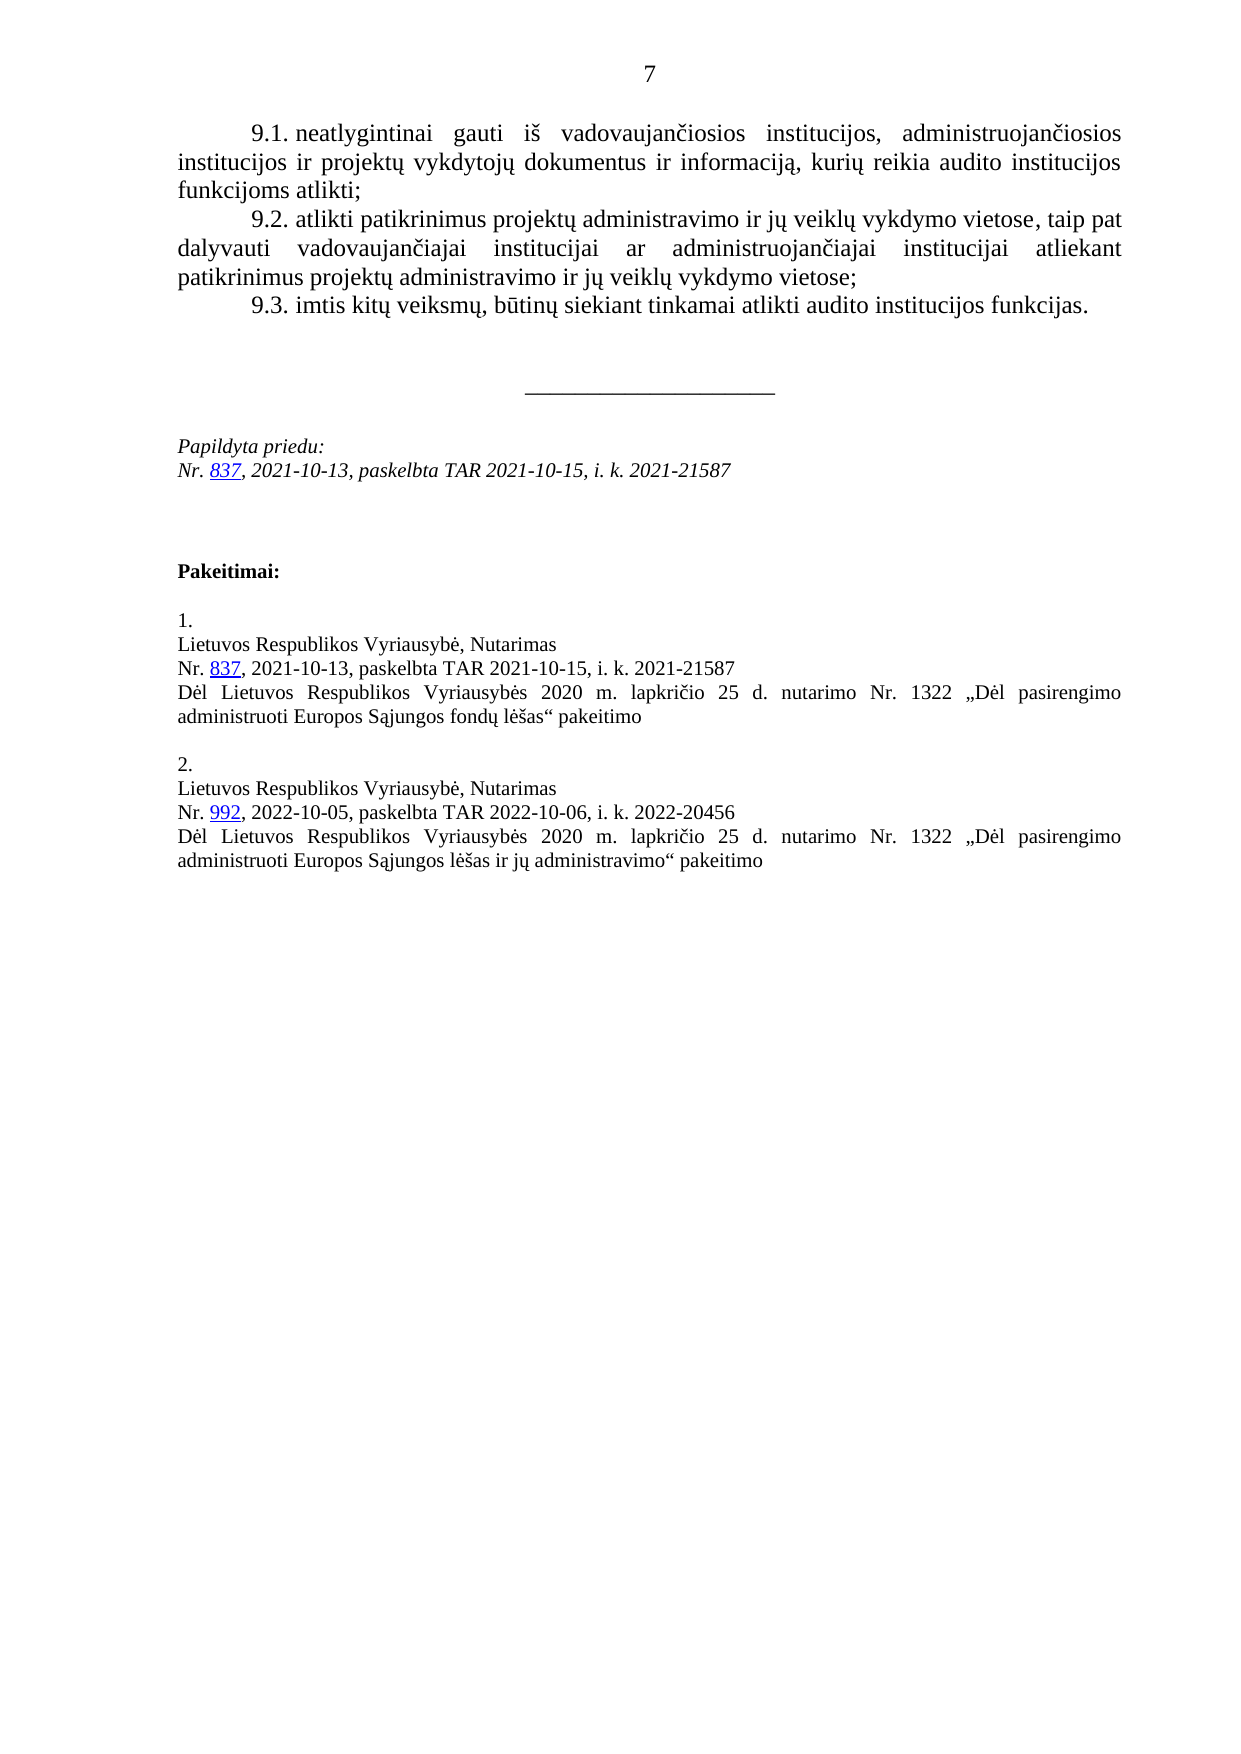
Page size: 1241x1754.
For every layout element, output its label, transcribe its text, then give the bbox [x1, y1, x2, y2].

text 9.2. atlikti patikrinimus projektų administravimo ir jų veiklų vykdymo vietose, taip pat dalyvauti vadovaujančiajai institucijai ar administruojančiajai institucijai atliekant patikrinimus projektų administravimo ir jų veiklų vykdymo vietose; [177, 204, 1122, 291]
text Lietuvos Respublikos Vyriausybė, Nutarimas [177, 776, 1122, 800]
text Papildyta priedu: [177, 434, 1122, 458]
text Dėl Lietuvos Respublikos Vyriausybės 2020 m. lapkričio 25 d. nutarimo Nr. 1322 „Dėl pasirengimo administruoti Europos Sąjungos fondų lėšas“ pakeitimo [177, 680, 1122, 728]
text 1. [177, 607, 1122, 632]
text 9.3. imtis kitų veiksmų, būtinų siekiant tinkamai atlikti audito institucijos funkcijas. [177, 291, 1122, 319]
text 2. [177, 752, 1122, 776]
text –––––––––––––––––––– [177, 377, 1122, 406]
text Dėl Lietuvos Respublikos Vyriausybės 2020 m. lapkričio 25 d. nutarimo Nr. 1322 „Dėl pasirengimo administruoti Europos Sąjungos lėšas ir jų administravimo“ pakeitimo [177, 824, 1122, 872]
text Nr. 837, 2021-10-13, paskelbta TAR 2021-10-15, i. k. 2021-21587 [177, 656, 1122, 680]
text 9.1. neatlygintinai gauti iš vadovaujančiosios institucijos, administruojančiosios institucijos ir projektų vykdytojų dokumentus ir informaciją, kurių reikia audito institucijos funkcijoms atlikti; [177, 118, 1122, 204]
text Pakeitimai: [177, 559, 1122, 583]
text Nr. 992, 2022-10-05, paskelbta TAR 2022-10-06, i. k. 2022-20456 [177, 800, 1122, 824]
text Nr. 837, 2021-10-13, paskelbta TAR 2021-10-15, i. k. 2021-21587 [177, 458, 1122, 482]
text Lietuvos Respublikos Vyriausybė, Nutarimas [177, 632, 1122, 656]
